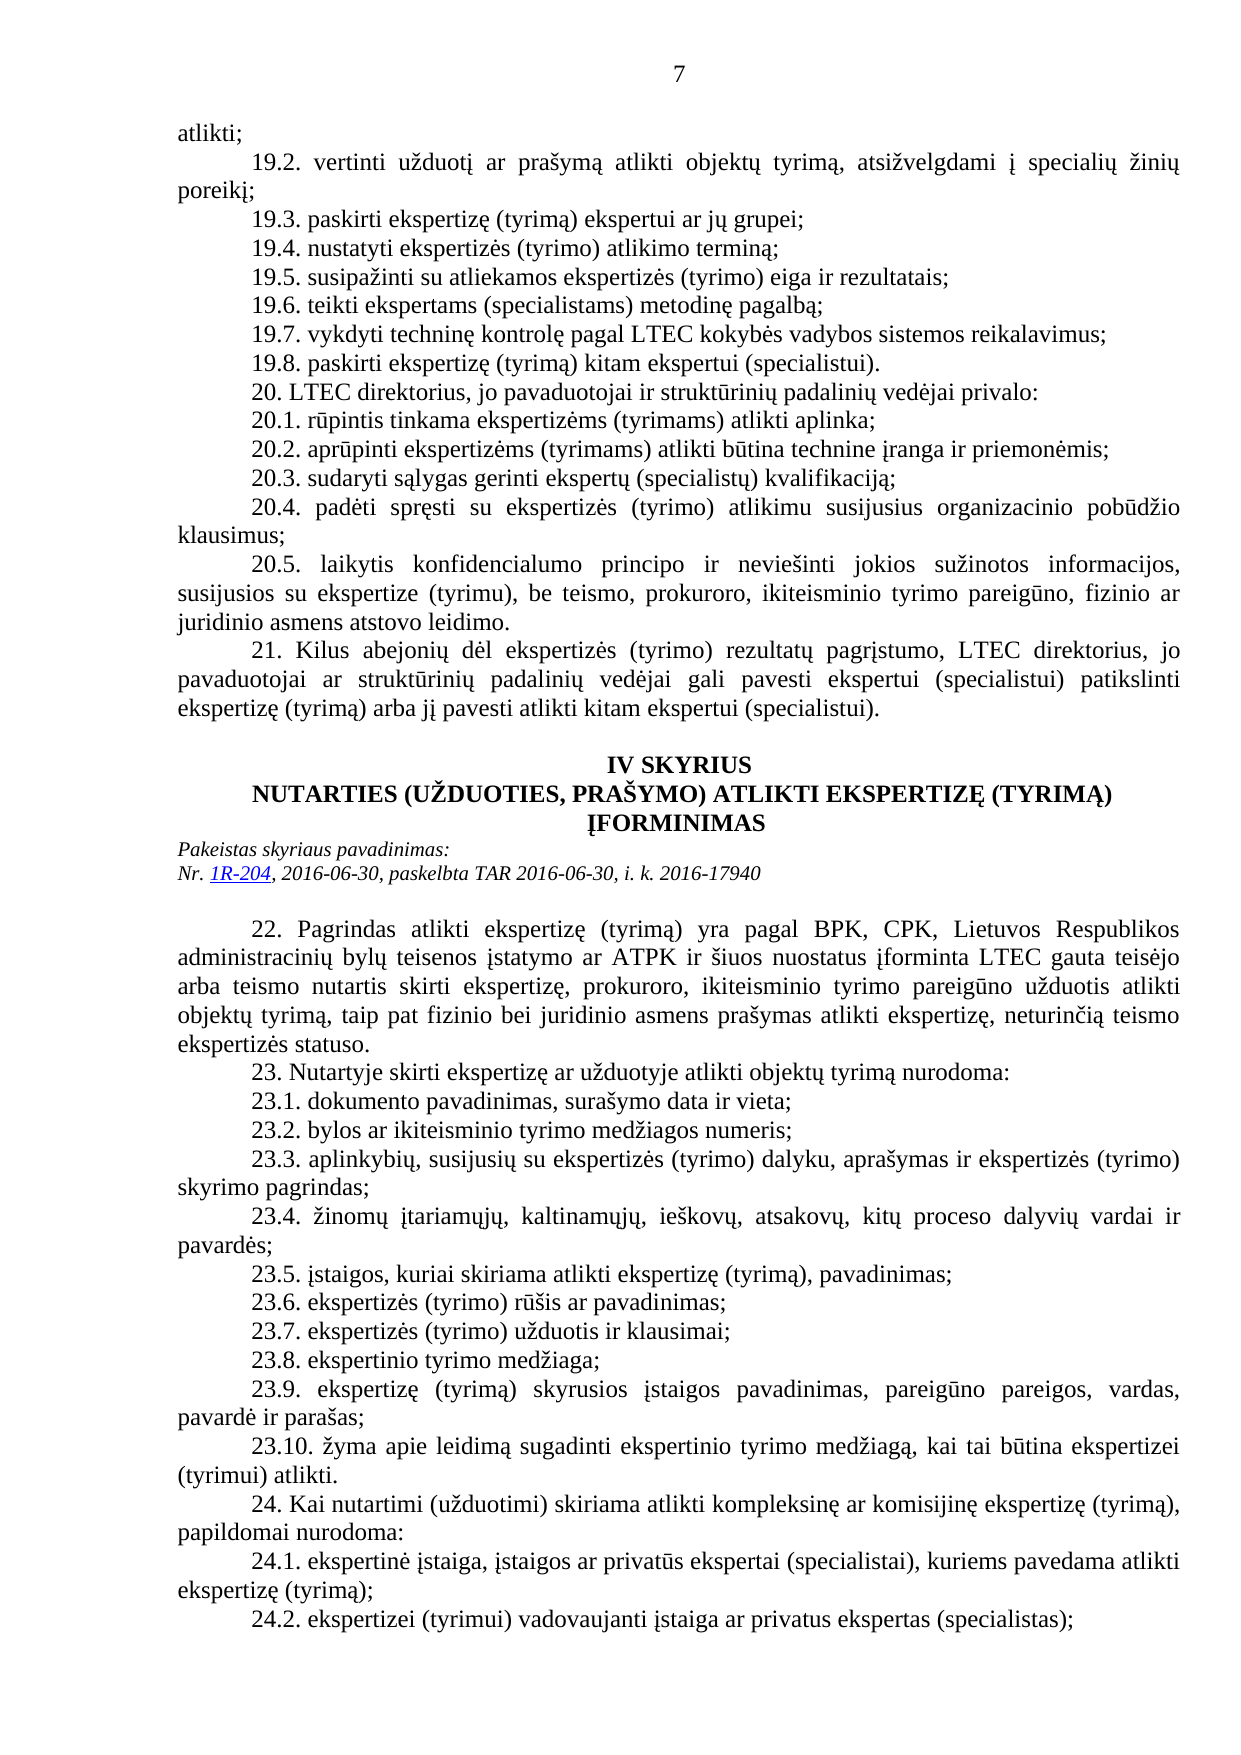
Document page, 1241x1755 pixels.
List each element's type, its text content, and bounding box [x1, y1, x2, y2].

text 24.1. ekspertinė įstaiga, įstaigos ar privatūs ekspertai (specialistai), kuriems pavedama atlikti ekspertizę (tyrimą); [177, 1546, 1181, 1604]
text 23.2. bylos ar ikiteisminio tyrimo medžiagos numeris; [177, 1115, 1181, 1144]
text 22. Pagrindas atlikti ekspertizę (tyrimą) yra pagal BPK, CPK, Lietuvos Respublikos administracinių bylų teisenos įstatymo ar ATPK ir šiuos nuostatus įforminta LTEC gauta teisėjo arba teismo nutartis skirti ekspertizę, prokuroro, ikiteisminio tyrimo pareigūno užduotis atlikti objektų tyrimą, taip pat fizinio bei juridinio asmens prašymas atlikti ekspertizę, neturinčią teismo ekspertizės statuso. [177, 914, 1181, 1057]
text IV SKYRIUS [177, 751, 1181, 779]
text 20.3. sudaryti sąlygas gerinti ekspertų (specialistų) kvalifikaciją; [177, 463, 1181, 492]
text 24. Kai nutartimi (užduotimi) skiriama atlikti kompleksinę ar komisijinę ekspertizę (tyrimą), papildomai nurodoma: [177, 1489, 1181, 1546]
text 23.5. įstaigos, kuriai skiriama atlikti ekspertizę (tyrimą), pavadinimas; [177, 1259, 1181, 1287]
text atlikti; [177, 118, 1181, 147]
text 23.1. dokumento pavadinimas, surašymo data ir vieta; [177, 1086, 1181, 1115]
text 23.10. žyma apie leidimą sugadinti ekspertinio tyrimo medžiagą, kai tai būtina ekspertizei (tyrimui) atlikti. [177, 1431, 1181, 1489]
text 23.4. žinomų įtariamųjų, kaltinamųjų, ieškovų, atsakovų, kitų proceso dalyvių vardai ir pavardės; [177, 1201, 1181, 1259]
text NUTARTIES (UŽDUOTIES, PRAŠYMO) ATLIKTI EKSPERTIZĘ (TYRIMĄ) ĮFORMINIMAS [177, 779, 1181, 837]
text 19.7. vykdyti techninę kontrolę pagal LTEC kokybės vadybos sistemos reikalavimus; [177, 319, 1181, 348]
text 19.4. nustatyti ekspertizės (tyrimo) atlikimo terminą; [177, 233, 1181, 262]
text 19.8. paskirti ekspertizę (tyrimą) kitam ekspertui (specialistui). [177, 348, 1181, 377]
text 24.2. ekspertizei (tyrimui) vadovaujanti įstaiga ar privatus ekspertas (specialistas); [177, 1604, 1181, 1632]
text 19.6. teikti ekspertams (specialistams) metodinę pagalbą; [177, 291, 1181, 319]
text Nr. 1R-204, 2016-06-30, paskelbta TAR 2016-06-30, i. k. 2016-17940 [177, 861, 1181, 885]
text 21. Kilus abejonių dėl ekspertizės (tyrimo) rezultatų pagrįstumo, LTEC direktorius, jo pavaduotojai ar struktūrinių padalinių vedėjai gali pavesti ekspertui (specialistui) patikslinti ekspertizę (tyrimą) arba jį pavesti atlikti kitam ekspertui (specialistui). [177, 636, 1181, 722]
text 23.9. ekspertizę (tyrimą) skyrusios įstaigos pavadinimas, pareigūno pareigos, vardas, pavardė ir parašas; [177, 1374, 1181, 1431]
text 23.3. aplinkybių, susijusių su ekspertizės (tyrimo) dalyku, aprašymas ir ekspertizės (tyrimo) skyrimo pagrindas; [177, 1144, 1181, 1201]
text Pakeistas skyriaus pavadinimas: [177, 837, 1181, 861]
text 19.5. susipažinti su atliekamos ekspertizės (tyrimo) eiga ir rezultatais; [177, 262, 1181, 291]
text 20. LTEC direktorius, jo pavaduotojai ir struktūrinių padalinių vedėjai privalo: [177, 377, 1181, 406]
text 20.4. padėti spręsti su ekspertizės (tyrimo) atlikimu susijusius organizacinio pobūdžio klausimus; [177, 492, 1181, 549]
text 23.7. ekspertizės (tyrimo) užduotis ir klausimai; [177, 1316, 1181, 1345]
text 19.3. paskirti ekspertizę (tyrimą) ekspertui ar jų grupei; [177, 204, 1181, 233]
text 20.1. rūpintis tinkama ekspertizėms (tyrimams) atlikti aplinka; [177, 406, 1181, 434]
text 20.5. laikytis konfidencialumo principo ir neviešinti jokios sužinotos informacijos, susijusios su ekspertize (tyrimu), be teismo, prokuroro, ikiteisminio tyrimo pareigūno, fizinio ar juridinio asmens atstovo leidimo. [177, 549, 1181, 636]
text 23.8. ekspertinio tyrimo medžiaga; [177, 1345, 1181, 1374]
text 19.2. vertinti užduotį ar prašymą atlikti objektų tyrimą, atsižvelgdami į specialių žinių poreikį; [177, 147, 1181, 204]
text 20.2. aprūpinti ekspertizėms (tyrimams) atlikti būtina technine įranga ir priemonėmis; [177, 434, 1181, 463]
text 23. Nutartyje skirti ekspertizę ar užduotyje atlikti objektų tyrimą nurodoma: [177, 1057, 1181, 1086]
text 23.6. ekspertizės (tyrimo) rūšis ar pavadinimas; [177, 1287, 1181, 1316]
